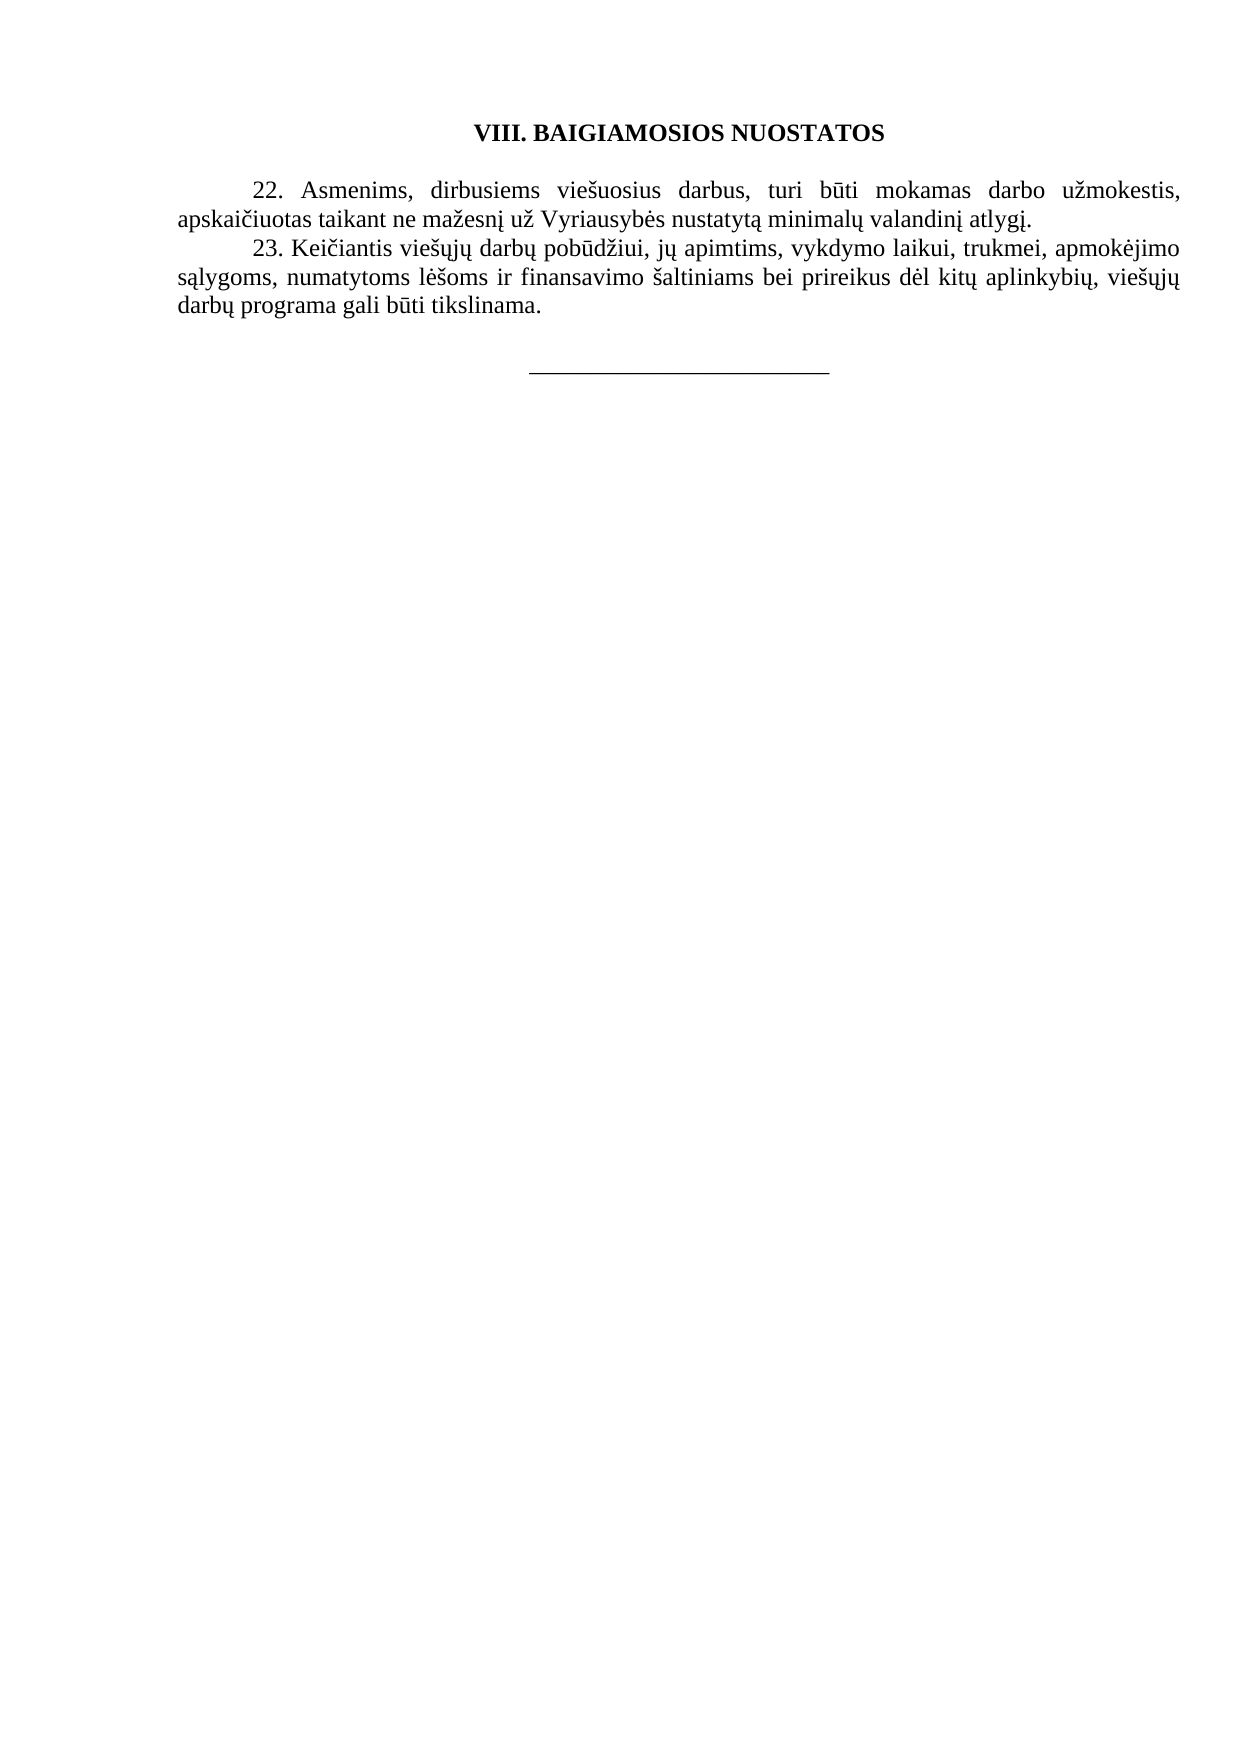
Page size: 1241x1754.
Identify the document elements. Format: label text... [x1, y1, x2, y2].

text VIII. BAIGIAMOSIOS NUOSTATOS [177, 118, 1181, 147]
text 23. Keičiantis viešųjų darbų pobūdžiui, jų apimtims, vykdymo laikui, trukmei, apmokėjimo sąlygoms, numatytoms lėšoms ir finansavimo šaltiniams bei prireikus dėl kitų aplinkybių, viešųjų darbų programa gali būti tikslinama. [177, 233, 1181, 319]
text 22. Asmenims, dirbusiems viešuosius darbus, turi būti mokamas darbo užmokestis, apskaičiuotas taikant ne mažesnį už Vyriausybės nustatytą minimalų valandinį atlygį. [177, 176, 1181, 233]
text ________________________ [177, 348, 1181, 377]
